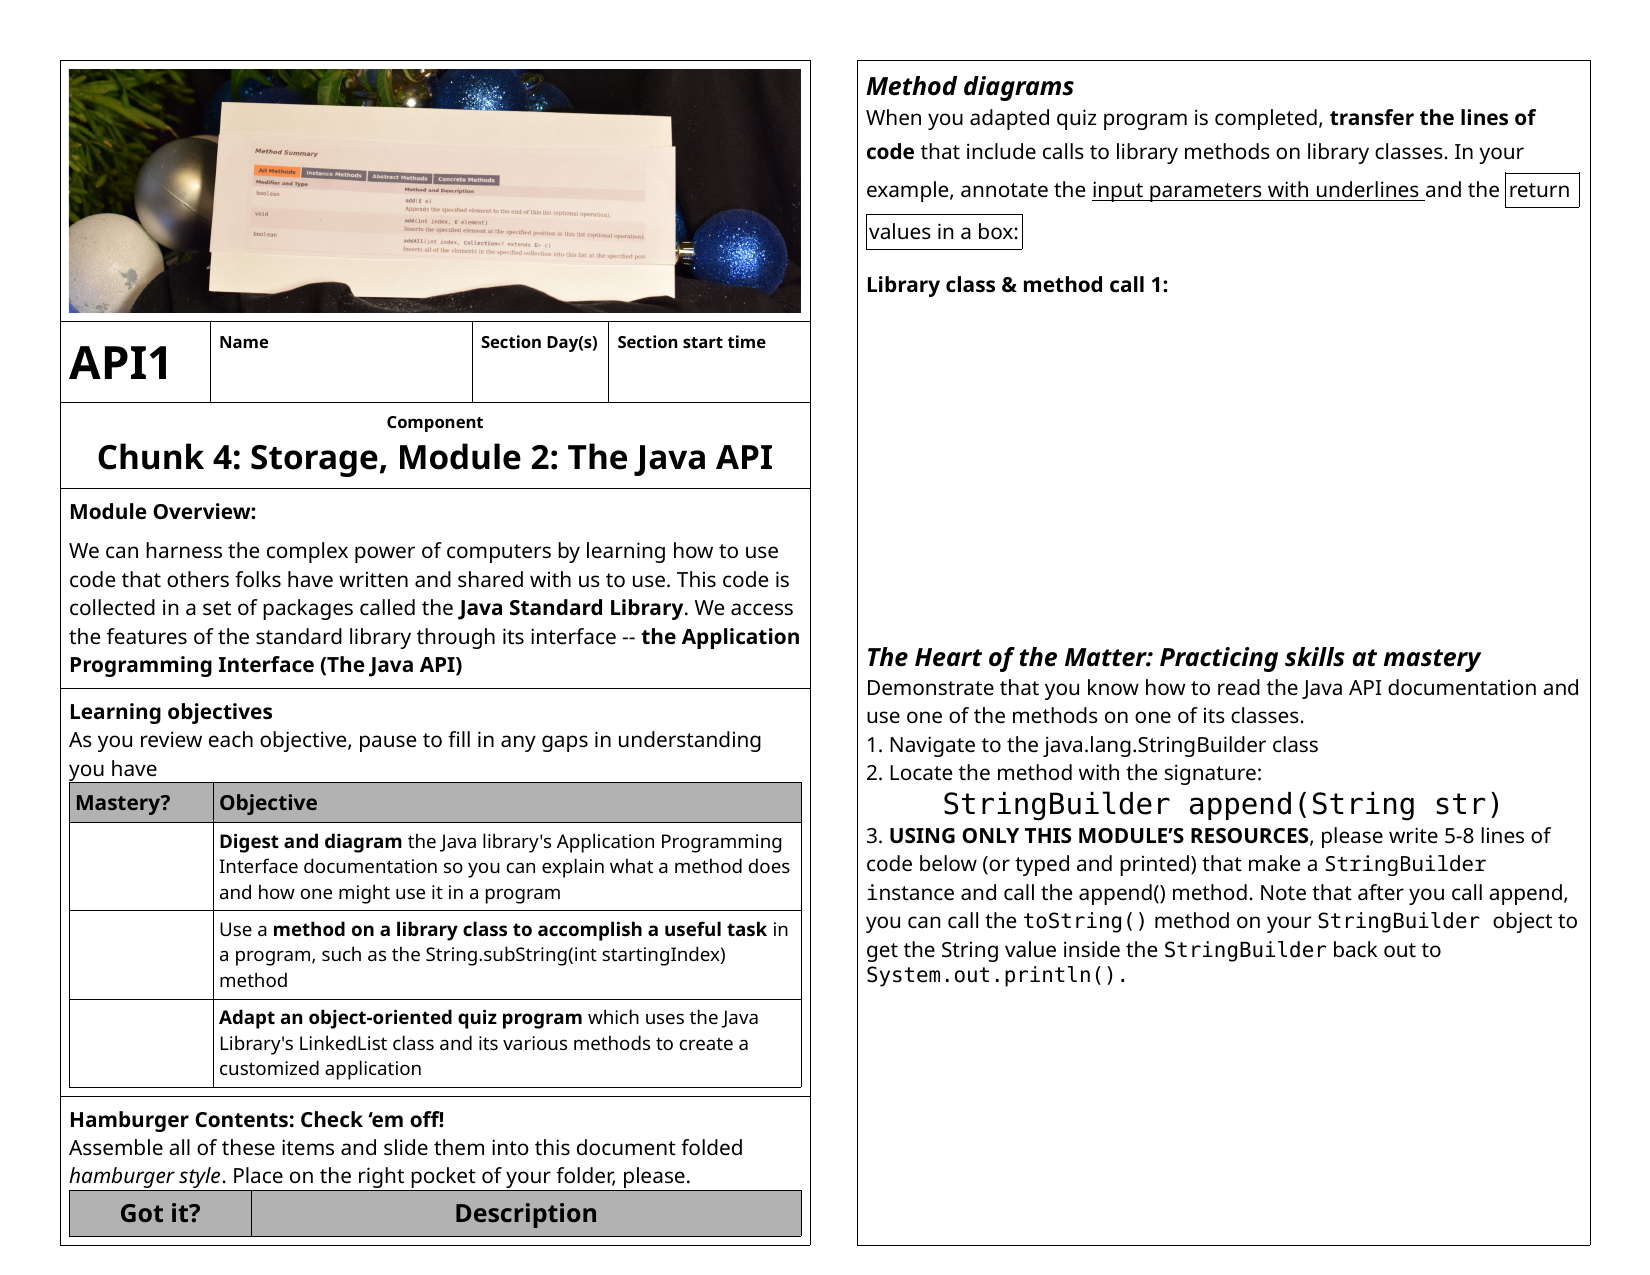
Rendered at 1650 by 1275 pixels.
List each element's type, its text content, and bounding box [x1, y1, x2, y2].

table_header Method diagrams When you adapted quiz program is completed, transfer the lines of code that include calls to library methods on library classes. In your example, annotate the input parameters with underlines and the return values in a box: Library class & method call 1: The Heart of the Matter: Practicing skills at mastery Demonstrate that you know how to read the Java API documentation and use one of the methods on one of its classes. 1. Navigate to the java.lang.StringBuilder class 2. Locate the method with the signature: StringBuilder append(String str) 3. USING ONLY THIS MODULE’S RESOURCES, please write 5-8 lines of code below (or typed and printed) that make a StringBuilder instance and call the append() method. Note that after you call append, you can call the toString() method on your StringBuilder object to get the String value inside the StringBuilder back out to System.out.println(). [858, 61, 1590, 1245]
table_cell [70, 823, 213, 910]
table_cell Module Overview: We can harness the complex power of computers by learning how to use code that others folks have written and shared with us to use. This code is collected in a set of packages called the Java Standard Library. We access the features of the standard library through its interface -- the Application Programming Interface (The Java API) [61, 489, 810, 688]
table_header [61, 61, 810, 321]
table_cell [811, 488, 857, 688]
table_cell [811, 688, 857, 1096]
table_cell [70, 1000, 213, 1087]
table_header [811, 60, 857, 321]
table_cell Component Chunk 4: Storage, Module 2: The Java API [61, 403, 810, 488]
table_header Mastery? [70, 783, 213, 822]
table_cell Hamburger Contents: Check ‘em off! Assemble all of these items and slide them into this document folded hamburger style. Place on the right pocket of your folder, please. [61, 1097, 810, 1245]
table_cell [70, 911, 213, 998]
table_cell Digest and diagram the Java library's Application Programming Interface documentation so you can explain what a method does and how one might use it in a program [214, 823, 801, 910]
table_cell API1 [61, 322, 210, 402]
table_cell [811, 321, 857, 402]
table_cell [811, 402, 857, 488]
table_cell Adapt an object-oriented quiz program which uses the Java Library's LinkedList class and its various methods to create a customized application [214, 1000, 801, 1087]
table_header Objective [214, 783, 801, 822]
table_header Got it? [70, 1191, 251, 1236]
table_cell Section Day(s) [473, 322, 608, 402]
table_cell [811, 1096, 857, 1245]
table_header Description [252, 1191, 801, 1236]
table_cell Use a method on a library class to accomplish a useful task in a program, such as the String.subString(int startingIndex) method [214, 911, 801, 998]
table_cell Learning objectives As you review each objective, pause to fill in any gaps in understanding you have [61, 689, 810, 1096]
table_cell Section start time [609, 322, 810, 402]
picture [68, 69, 801, 313]
table_cell Name [211, 322, 472, 402]
